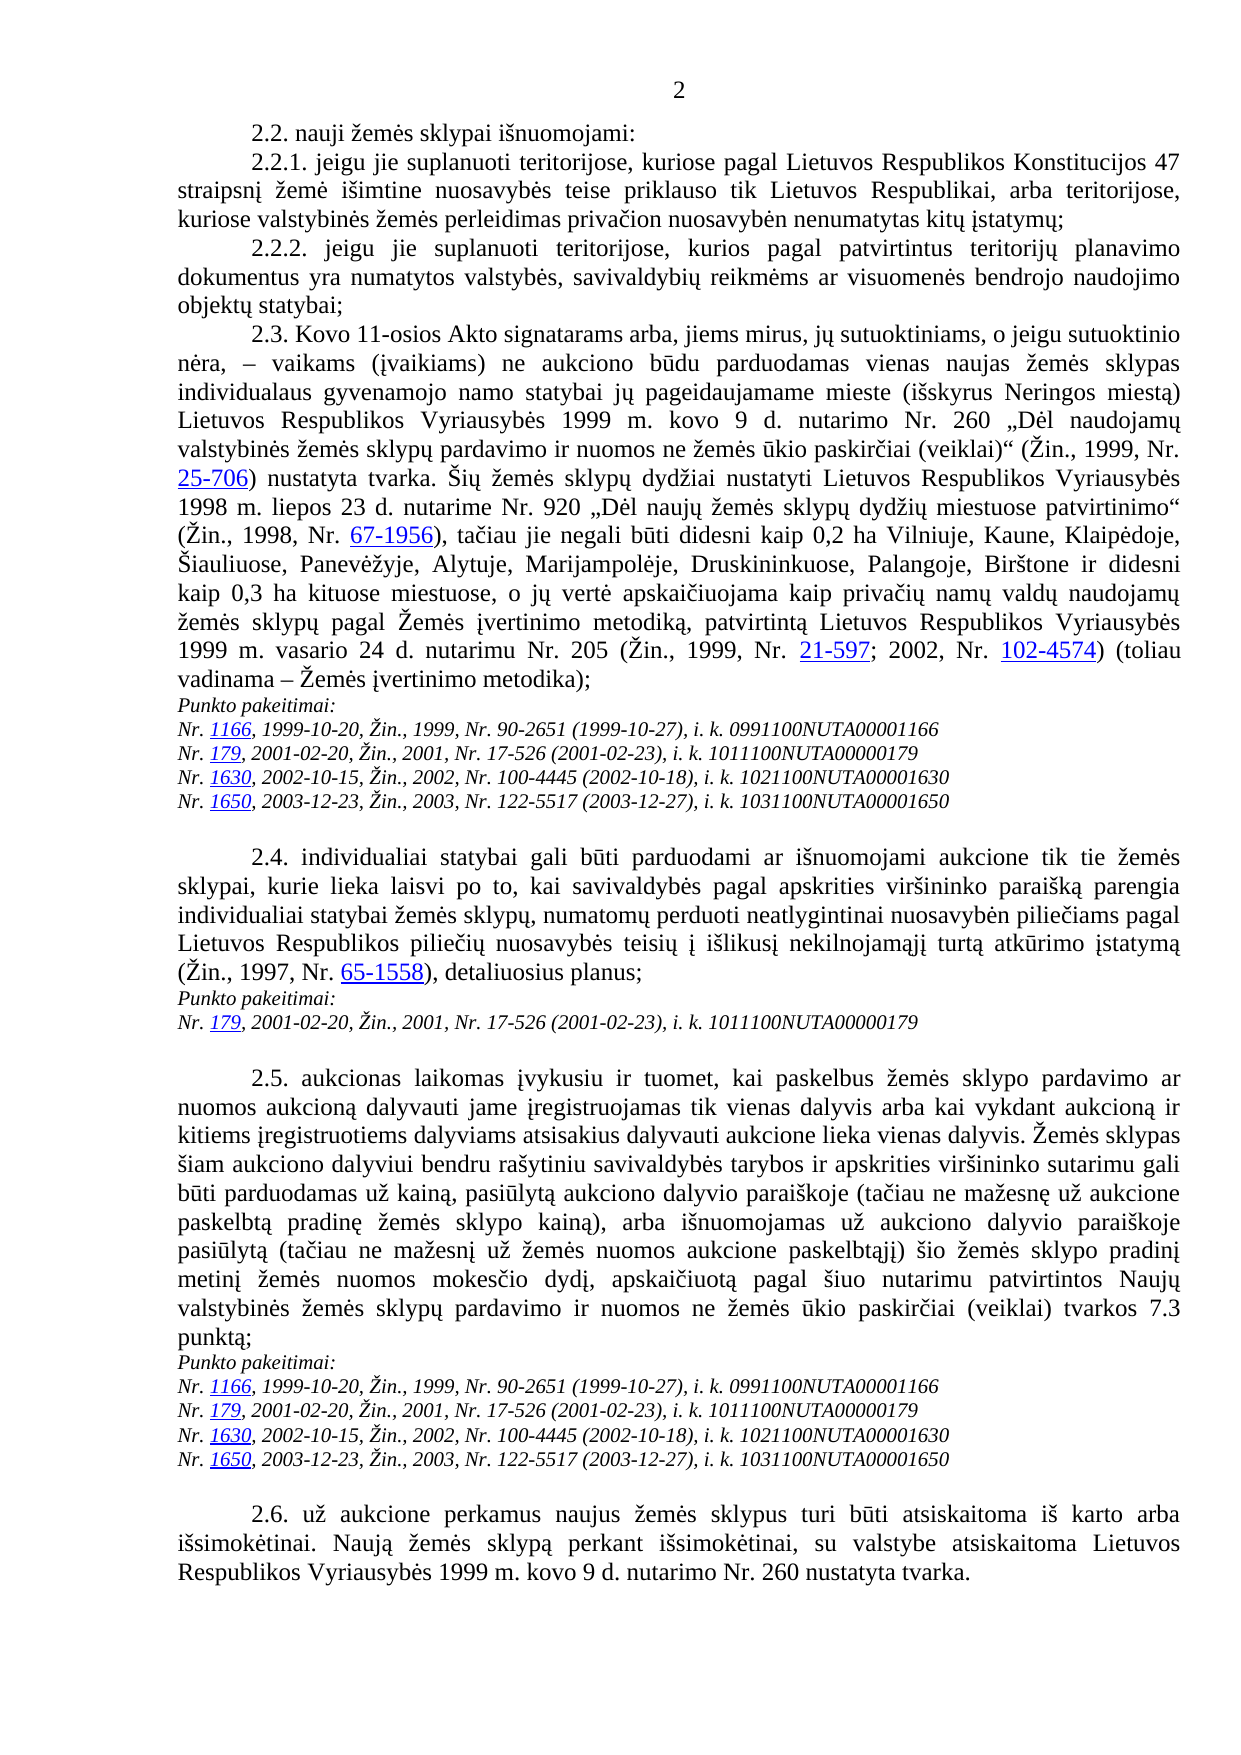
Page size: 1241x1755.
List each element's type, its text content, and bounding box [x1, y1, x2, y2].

text Punkto pakeitimai: [177, 986, 1181, 1010]
text Nr. 179, 2001-02-20, Žin., 2001, Nr. 17-526 (2001-02-23), i. k. 1011100NUTA00000179 [177, 1010, 1181, 1034]
text 2.6. už aukcione perkamus naujus žemės sklypus turi būti atsiskaitoma iš karto arba išsimokėtinai. Naują žemės sklypą perkant išsimokėtinai, su valstybe atsiskaitoma Lietuvos Respublikos Vyriausybės 1999 m. kovo 9 d. nutarimo Nr. 260 nustatyta tvarka. [177, 1499, 1181, 1586]
text Punkto pakeitimai: [177, 693, 1181, 717]
text Nr. 1166, 1999-10-20, Žin., 1999, Nr. 90-2651 (1999-10-27), i. k. 0991100NUTA00001166 [177, 717, 1181, 741]
text Nr. 1650, 2003-12-23, Žin., 2003, Nr. 122-5517 (2003-12-27), i. k. 1031100NUTA00001650 [177, 1447, 1181, 1471]
text Nr. 1650, 2003-12-23, Žin., 2003, Nr. 122-5517 (2003-12-27), i. k. 1031100NUTA00001650 [177, 789, 1181, 813]
text 2.5. aukcionas laikomas įvykusiu ir tuomet, kai paskelbus žemės sklypo pardavimo ar nuomos aukcioną dalyvauti jame įregistruojamas tik vienas dalyvis arba kai vykdant aukcioną ir kitiems įregistruotiems dalyviams atsisakius dalyvauti aukcione lieka vienas dalyvis. Žemės sklypas šiam aukciono dalyviui bendru rašytiniu savivaldybės tarybos ir apskrities viršininko sutarimu gali būti parduodamas už kainą, pasiūlytą aukciono dalyvio paraiškoje (tačiau ne mažesnę už aukcione paskelbtą pradinę žemės sklypo kainą), arba išnuomojamas už aukciono dalyvio paraiškoje pasiūlytą (tačiau ne mažesnį už žemės nuomos aukcione paskelbtąjį) šio žemės sklypo pradinį metinį žemės nuomos mokesčio dydį, apskaičiuotą pagal šiuo nutarimu patvirtintos Naujų valstybinės žemės sklypų pardavimo ir nuomos ne žemės ūkio paskirčiai (veiklai) tvarkos 7.3 punktą; [177, 1063, 1181, 1350]
text 2.3. Kovo 11-osios Akto signatarams arba, jiems mirus, jų sutuoktiniams, o jeigu sutuoktinio nėra, – vaikams (įvaikiams) ne aukciono būdu parduodamas vienas naujas žemės sklypas individualaus gyvenamojo namo statybai jų pageidaujamame mieste (išskyrus Neringos miestą) Lietuvos Respublikos Vyriausybės 1999 m. kovo 9 d. nutarimo Nr. 260 „Dėl naudojamų valstybinės žemės sklypų pardavimo ir nuomos ne žemės ūkio paskirčiai (veiklai)“ (Žin., 1999, Nr. 25-706) nustatyta tvarka. Šių žemės sklypų dydžiai nustatyti Lietuvos Respublikos Vyriausybės 1998 m. liepos 23 d. nutarime Nr. 920 „Dėl naujų žemės sklypų dydžių miestuose patvirtinimo“ (Žin., 1998, Nr. 67-1956), tačiau jie negali būti didesni kaip 0,2 ha Vilniuje, Kaune, Klaipėdoje, Šiauliuose, Panevėžyje, Alytuje, Marijampolėje, Druskininkuose, Palangoje, Birštone ir didesni kaip 0,3 ha kituose miestuose, o jų vertė apskaičiuojama kaip privačių namų valdų naudojamų žemės sklypų pagal Žemės įvertinimo metodiką, patvirtintą Lietuvos Respublikos Vyriausybės 1999 m. vasario 24 d. nutarimu Nr. 205 (Žin., 1999, Nr. 21-597; 2002, Nr. 102-4574) (toliau vadinama – Žemės įvertinimo metodika); [177, 319, 1181, 693]
text 2.4. individualiai statybai gali būti parduodami ar išnuomojami aukcione tik tie žemės sklypai, kurie lieka laisvi po to, kai savivaldybės pagal apskrities viršininko paraišką parengia individualiai statybai žemės sklypų, numatomų perduoti neatlygintinai nuosavybėn piliečiams pagal Lietuvos Respublikos piliečių nuosavybės teisių į išlikusį nekilnojamąjį turtą atkūrimo įstatymą (Žin., 1997, Nr. 65-1558), detaliuosius planus; [177, 842, 1181, 986]
text Nr. 179, 2001-02-20, Žin., 2001, Nr. 17-526 (2001-02-23), i. k. 1011100NUTA00000179 [177, 1398, 1181, 1422]
text 2.2. nauji žemės sklypai išnuomojami: [177, 118, 1181, 147]
text Nr. 1166, 1999-10-20, Žin., 1999, Nr. 90-2651 (1999-10-27), i. k. 0991100NUTA00001166 [177, 1374, 1181, 1398]
text Nr. 1630, 2002-10-15, Žin., 2002, Nr. 100-4445 (2002-10-18), i. k. 1021100NUTA00001630 [177, 765, 1181, 789]
text 2.2.2. jeigu jie suplanuoti teritorijose, kurios pagal patvirtintus teritorijų planavimo dokumentus yra numatytos valstybės, savivaldybių reikmėms ar visuomenės bendrojo naudojimo objektų statybai; [177, 233, 1181, 319]
text 2.2.1. jeigu jie suplanuoti teritorijose, kuriose pagal Lietuvos Respublikos Konstitucijos 47 straipsnį žemė išimtine nuosavybės teise priklauso tik Lietuvos Respublikai, arba teritorijose, kuriose valstybinės žemės perleidimas privačion nuosavybėn nenumatytas kitų įstatymų; [177, 147, 1181, 233]
text Punkto pakeitimai: [177, 1350, 1181, 1374]
text Nr. 179, 2001-02-20, Žin., 2001, Nr. 17-526 (2001-02-23), i. k. 1011100NUTA00000179 [177, 741, 1181, 765]
text Nr. 1630, 2002-10-15, Žin., 2002, Nr. 100-4445 (2002-10-18), i. k. 1021100NUTA00001630 [177, 1422, 1181, 1447]
